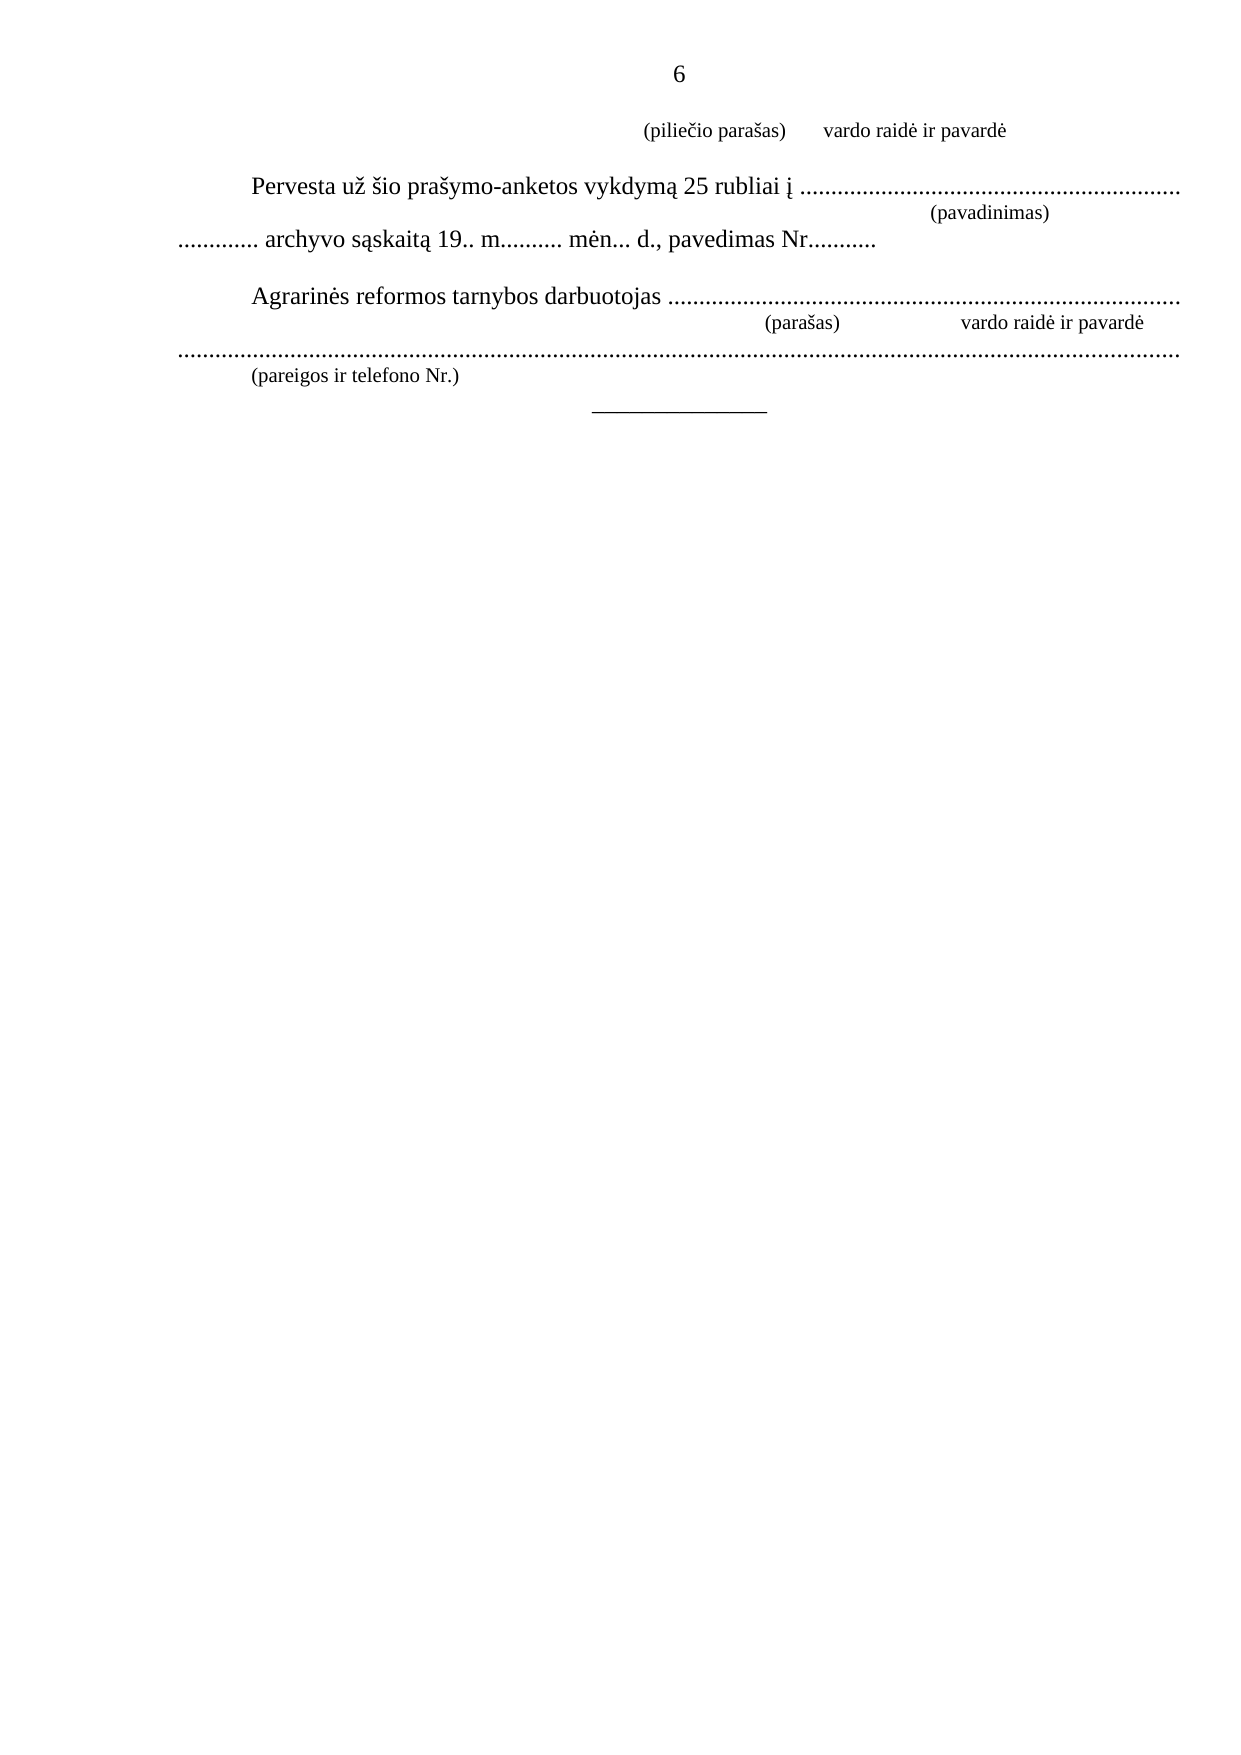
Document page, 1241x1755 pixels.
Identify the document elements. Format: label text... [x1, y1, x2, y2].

text Agrarinės reformos tarnybos darbuotojas [177, 281, 1181, 310]
text (piliečio parašas) vardo raidė ir pavardė [177, 118, 1181, 142]
text Pervesta už šio prašymo-anketos vykdymą 25 rubliai į [177, 171, 1181, 200]
text (pavadinimas) [177, 200, 1181, 224]
text (pareigos ir telefono Nr.) [177, 363, 1181, 387]
text ______________ [177, 387, 1181, 416]
text ............. archyvo sąskaitą 19.. m.......... mėn... d., pavedimas Nr........... [177, 224, 1181, 252]
text (parašas) vardo raidė ir pavardė [177, 310, 1181, 334]
